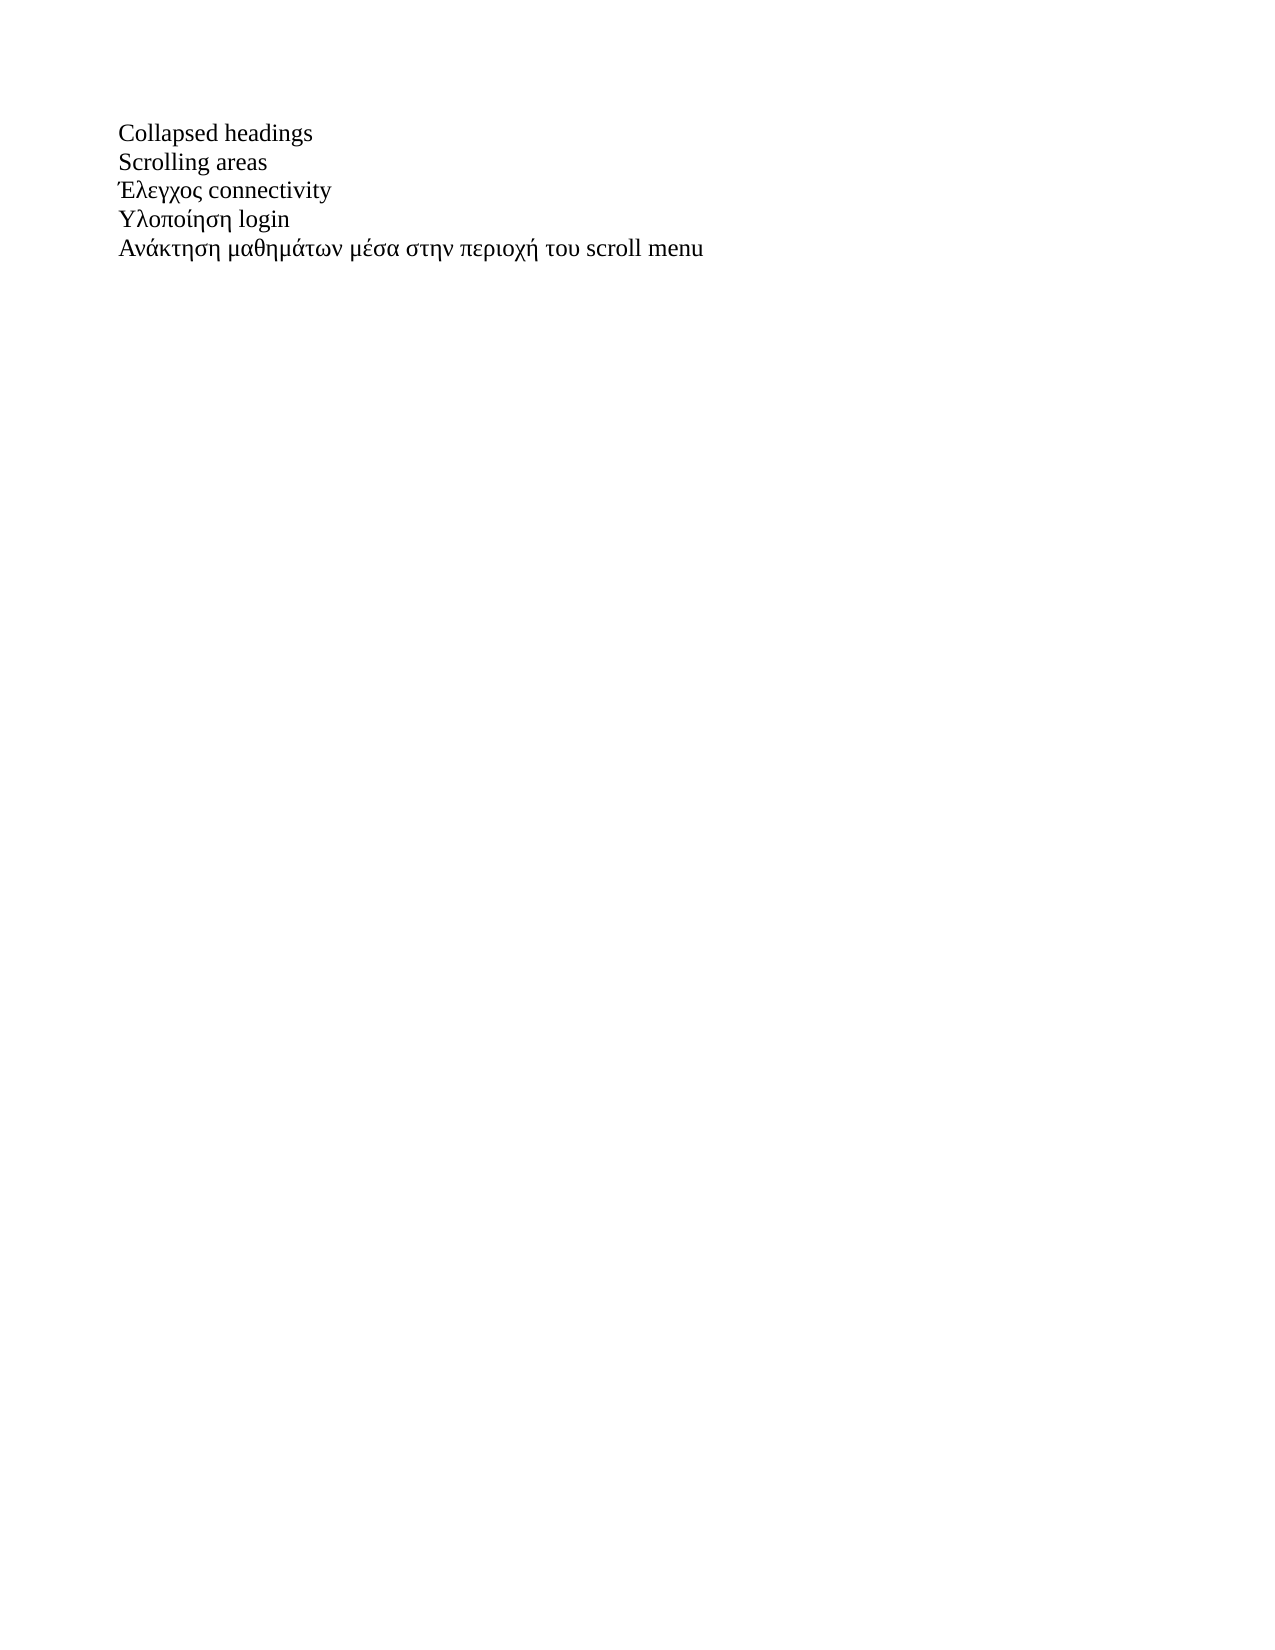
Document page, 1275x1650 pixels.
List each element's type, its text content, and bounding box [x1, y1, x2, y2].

text Υλοποίηση login [118, 204, 1157, 233]
text Collapsed headings [118, 118, 1157, 147]
text Έλεγχος connectivity [118, 176, 1157, 204]
text Scrolling areas [118, 147, 1157, 176]
text Ανάκτηση μαθημάτων μέσα στην περιοχή του scroll menu [118, 233, 1157, 262]
